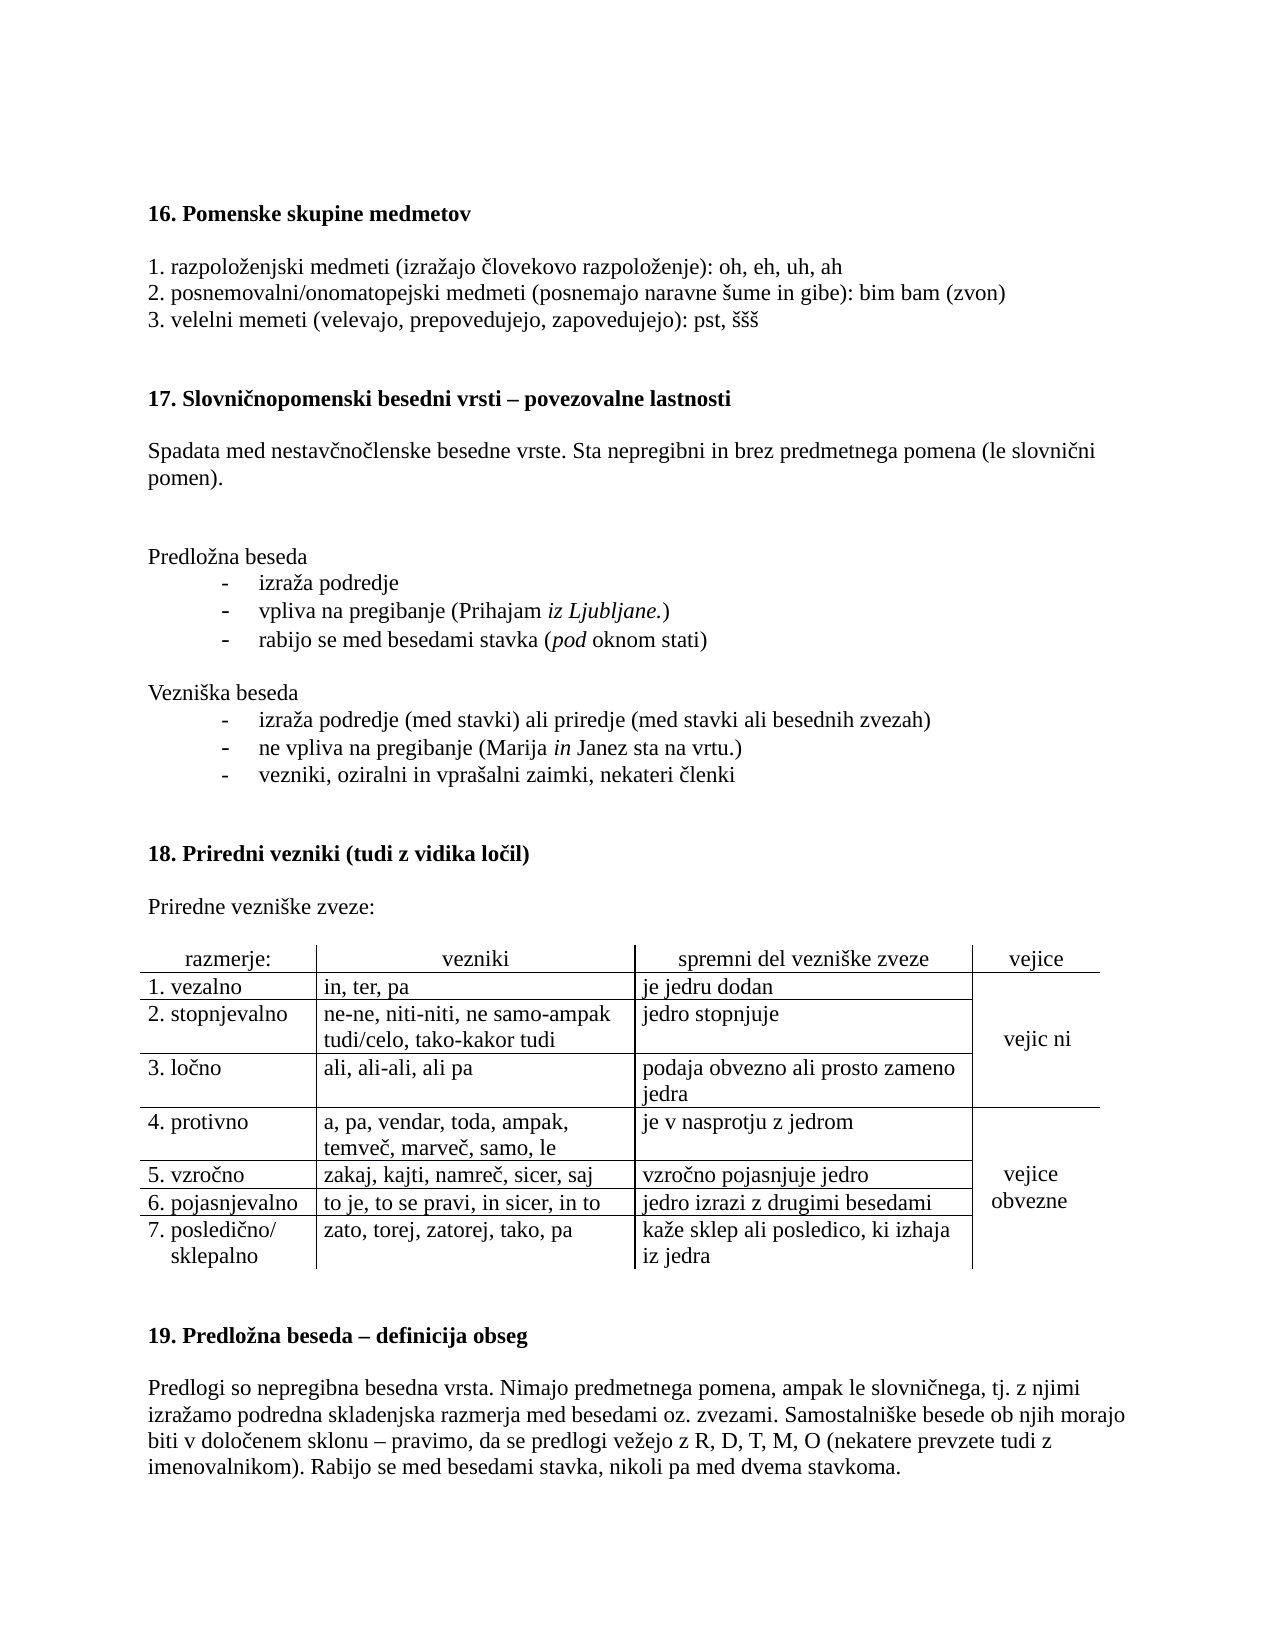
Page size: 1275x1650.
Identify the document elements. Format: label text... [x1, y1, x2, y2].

table_cell  vejice obvezne [973, 1108, 1100, 1269]
table_cell jedro stopnjuje [636, 1000, 972, 1053]
text 1. razpoloženjski medmeti (izražajo človekovo razpoloženje): oh, eh, uh, ah [148, 253, 1127, 279]
table_cell zato, torej, zatorej, tako, pa [317, 1216, 634, 1269]
text 16. Pomenske skupine medmetov [148, 200, 1127, 227]
text Predložna beseda [148, 543, 1127, 569]
text 18. Priredni vezniki (tudi z vidika ločil) [148, 840, 1127, 866]
list vpliva na pregibanje (Prihajam iz Ljubljane.) [221, 596, 1127, 624]
table_cell to je, to se pravi, in sicer, in to [317, 1189, 634, 1215]
table_cell je jedru dodan [636, 973, 972, 999]
table_cell je v nasprotju z jedrom [636, 1108, 972, 1160]
table_cell 6. pojasnjevalno [140, 1189, 316, 1215]
table_cell kaže sklep ali posledico, ki izhaja iz jedra [636, 1216, 972, 1269]
text 19. Predložna beseda – definicija obseg [148, 1322, 1127, 1348]
text Spadata med nestavčnočlenske besedne vrste. Sta nepregibni in brez predmetnega pomena (le slovnični pomen). [148, 437, 1127, 490]
table_cell 5. vzročno [140, 1161, 316, 1188]
table_cell 3. ločno [140, 1054, 316, 1107]
text Priredne vezniške zveze: [148, 893, 1127, 919]
table_cell  vejic ni [973, 973, 1100, 1107]
table_cell 4. protivno [140, 1108, 316, 1160]
list vezniki, oziralni in vprašalni zaimki, nekateri členki [221, 761, 1127, 787]
table_cell 1. vezalno [140, 973, 316, 999]
list ne vpliva na pregibanje (Marija in Janez sta na vrtu.) [221, 732, 1127, 761]
list izraža podredje (med stavki) ali priredje (med stavki ali besednih zvezah) [221, 706, 1127, 732]
table_cell a, pa, vendar, toda, ampak, temveč, marveč, samo, le [317, 1108, 634, 1160]
list izraža podredje [221, 569, 1127, 596]
table_cell ne-ne, niti-niti, ne samo-ampak tudi/celo, tako-kakor tudi [317, 1000, 634, 1053]
table_header spremni del vezniške zveze [636, 945, 972, 972]
table_cell podaja obvezno ali prosto zameno jedra [636, 1054, 972, 1107]
text 3. velelni memeti (velevajo, prepovedujejo, zapovedujejo): pst, ššš [148, 306, 1127, 332]
table_cell zakaj, kajti, namreč, sicer, saj [317, 1161, 634, 1188]
text 2. posnemovalni/onomatopejski medmeti (posnemajo naravne šume in gibe): bim bam (zvon) [148, 279, 1127, 306]
list rabijo se med besedami stavka (pod oknom stati) [221, 624, 1127, 653]
table_cell 7. posledično/ sklepalno [140, 1216, 316, 1269]
text 17. Slovničnopomenski besedni vrsti – povezovalne lastnosti [148, 385, 1127, 411]
text Vezniška beseda [148, 679, 1127, 706]
table_cell 2. stopnjevalno [140, 1000, 316, 1053]
table_cell ali, ali-ali, ali pa [317, 1054, 634, 1107]
table_cell in, ter, pa [317, 973, 634, 999]
table_cell vzročno pojasnjuje jedro [636, 1161, 972, 1188]
table_cell jedro izrazi z drugimi besedami [636, 1189, 972, 1215]
table_header razmerje: [140, 945, 316, 972]
table_header vezniki [317, 945, 634, 972]
table_header vejice [973, 945, 1100, 972]
text Predlogi so nepregibna besedna vrsta. Nimajo predmetnega pomena, ampak le slovničnega, tj. z njimi izražamo podredna skladenjska razmerja med besedami oz. zvezami. Samostalniške besede ob njih morajo biti v določenem sklonu – pravimo, da se predlogi vežejo z R, D, T, M, O (nekatere prevzete tudi z imenovalnikom). Rabijo se med besedami stavka, nikoli pa med dvema stavkoma. [148, 1374, 1127, 1480]
